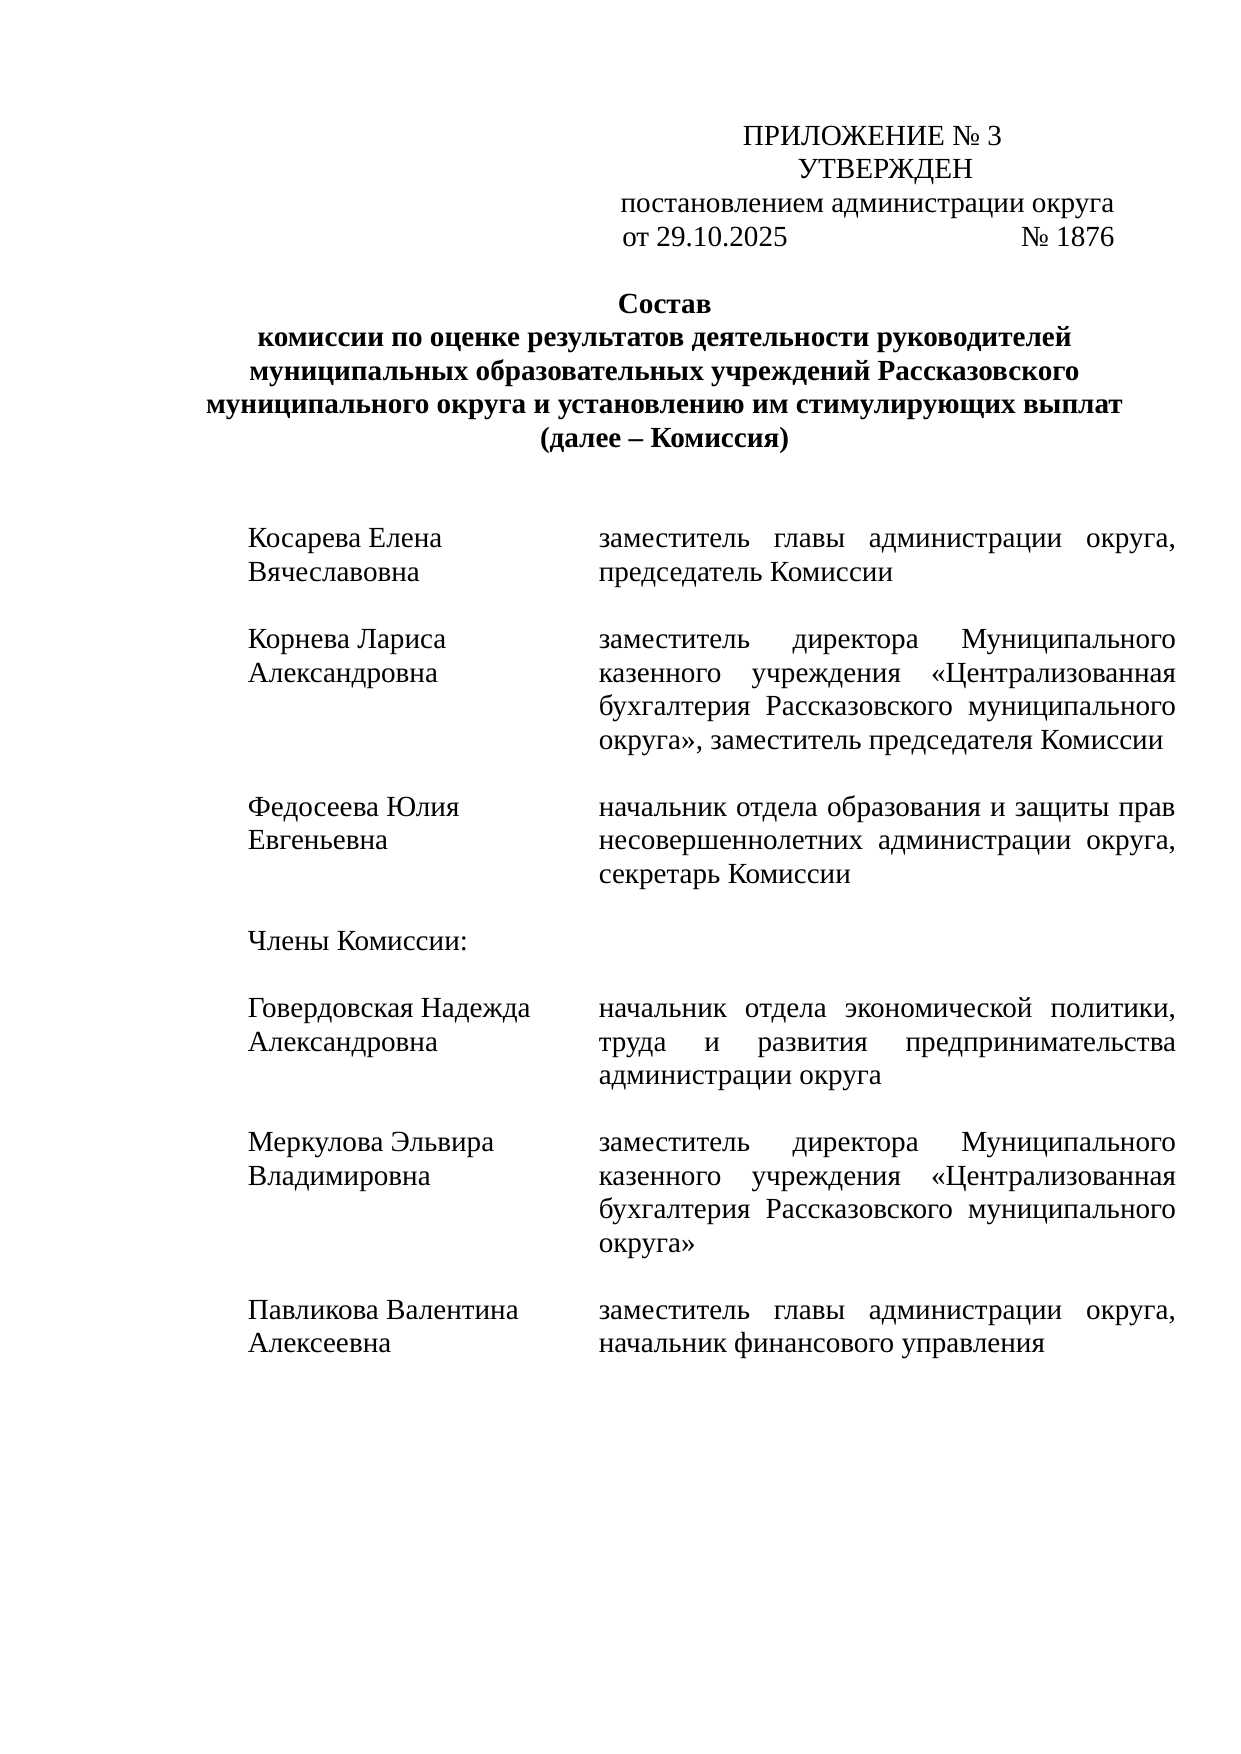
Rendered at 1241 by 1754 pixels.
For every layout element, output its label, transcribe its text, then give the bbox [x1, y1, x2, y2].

text комиссии по оценке результатов деятельности руководителей муниципальных образовательных учреждений Рассказовского муниципального округа и установлению им стимулирующих выплат [177, 319, 1152, 420]
text (далее – Комиссия) [177, 420, 1152, 453]
table_cell заместитель главы администрации округа, начальник финансового управления [587, 1259, 1187, 1426]
table_header заместитель главы администрации округа, председатель Комиссии заместитель директора Муниципального казенного учреждения «Централизованная бухгалтерия Рассказовского муниципального округа», заместитель председателя Комиссии начальник отдела образования и защиты прав несовершеннолетних администрации округа, секретарь Комиссии [587, 521, 1187, 990]
text постановлением администрации округа [177, 185, 1152, 219]
table_header Косарева Елена Вячеславовна Корнева Лариса Александровна Федосеева Юлия Евгеньевна Члены Комиссии: [236, 521, 587, 990]
text УТВЕРЖДЕН [177, 152, 1152, 185]
table_cell начальник отдела экономической политики, труда и развития предпринимательства администрации округа [587, 990, 1187, 1091]
text от 29.10.2025 № 1876 [177, 219, 1152, 252]
text ПРИЛОЖЕНИЕ № 3 [177, 118, 1152, 152]
table_cell Меркулова Эльвира Владимировна [236, 1091, 587, 1258]
table_cell [166, 1259, 236, 1426]
table_header [166, 521, 236, 990]
table_cell Говердовская Надежда Александровна [236, 990, 587, 1091]
table_cell [166, 990, 236, 1091]
table_cell заместитель директора Муниципального казенного учреждения «Централизованная бухгалтерия Рассказовского муниципального округа» [587, 1091, 1187, 1258]
table_cell [166, 1091, 236, 1258]
table_cell Павликова Валентина Алексеевна [236, 1259, 587, 1426]
text Состав [177, 286, 1152, 319]
